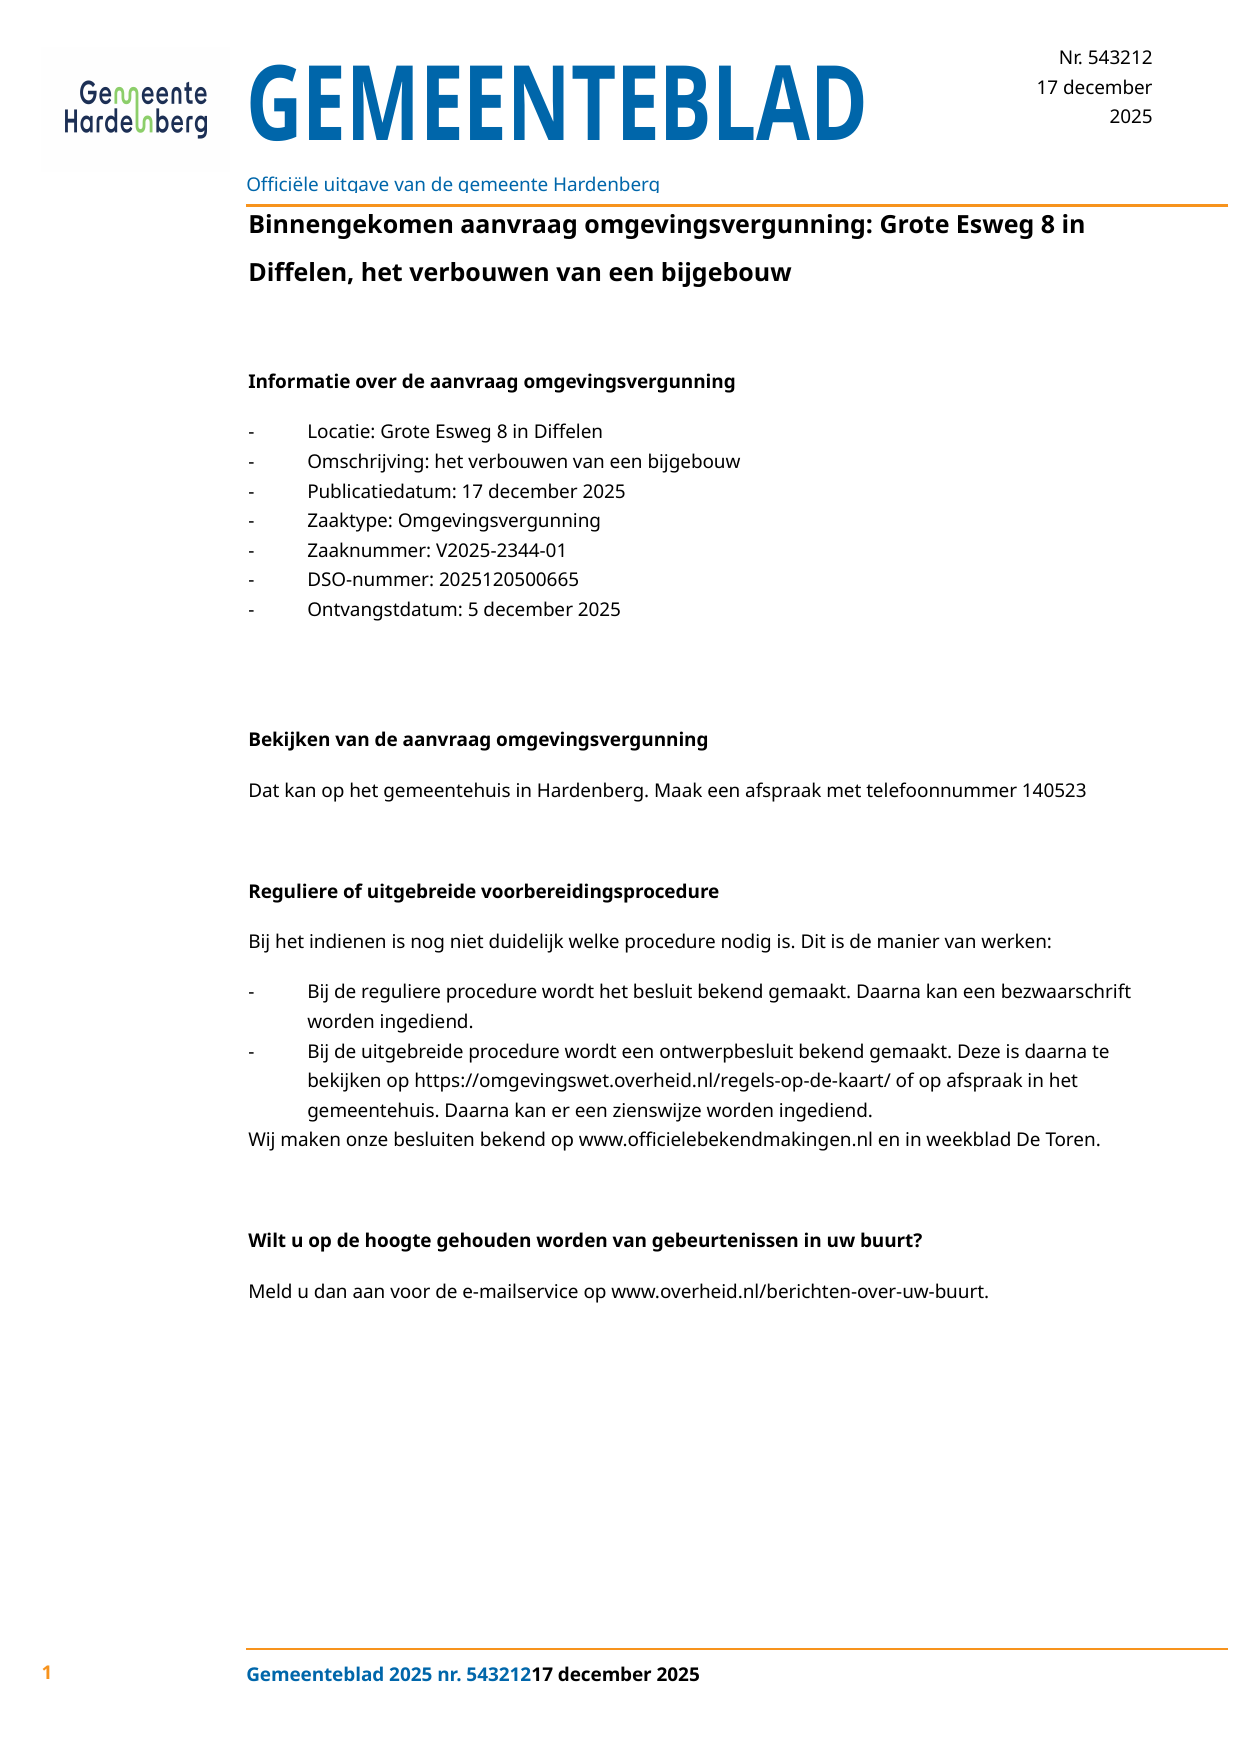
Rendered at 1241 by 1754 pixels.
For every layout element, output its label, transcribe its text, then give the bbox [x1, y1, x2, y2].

list Zaaktype: Omgevingsvergunning [248, 507, 1152, 533]
list Locatie: Grote Esweg 8 in Diffelen [248, 419, 1152, 444]
text Wilt u op de hoogte gehouden worden van gebeurtenissen in uw buurt? [248, 1227, 1152, 1253]
text Reguliere of uitgebreide voorbereidingsprocedure [248, 878, 1152, 904]
text Meld u dan aan voor de e-mailservice op www.overheid.nl/berichten-over-uw-buurt. [248, 1278, 1152, 1304]
list Ontvangstdatum: 5 december 2025 [248, 596, 1152, 622]
text Informatie over de aanvraag omgevingsvergunning [248, 368, 1152, 394]
text Dat kan op het gemeentehuis in Hardenberg. Maak een afspraak met telefoonnummer 140523 [248, 777, 1152, 803]
list DSO-nummer: 2025120500665 [248, 567, 1152, 592]
text Bij het indienen is nog niet duidelijk welke procedure nodig is. Dit is de manier van werken: [248, 928, 1152, 954]
list Bij de uitgebreide procedure wordt een ontwerpbesluit bekend gemaakt. Deze is daarna te bekijken op https://omgevingswet.overheid.nl/regels-op-de-kaart/ of op afspraak in het gemeentehuis. Daarna kan er een zienswijze worden ingediend. [248, 1038, 1152, 1123]
list Zaaknummer: V2025-2344-01 [248, 537, 1152, 563]
text Wij maken onze besluiten bekend op www.officielebekendmakingen.nl en in weekblad De Toren. [248, 1127, 1152, 1152]
list Publicatiedatum: 17 december 2025 [248, 478, 1152, 504]
text Binnengekomen aanvraag omgevingsvergunning: Grote Esweg 8 in Diffelen, het verbouwen van een bijgebouw [248, 207, 1152, 288]
text Bekijken van de aanvraag omgevingsvergunning [248, 727, 1152, 752]
list Bij de reguliere procedure wordt het besluit bekend gemaakt. Daarna kan een bezwaarschrift worden ingediend. [248, 979, 1152, 1034]
list Omschrijving: het verbouwen van een bijgebouw [248, 448, 1152, 474]
picture [41, 47, 231, 172]
